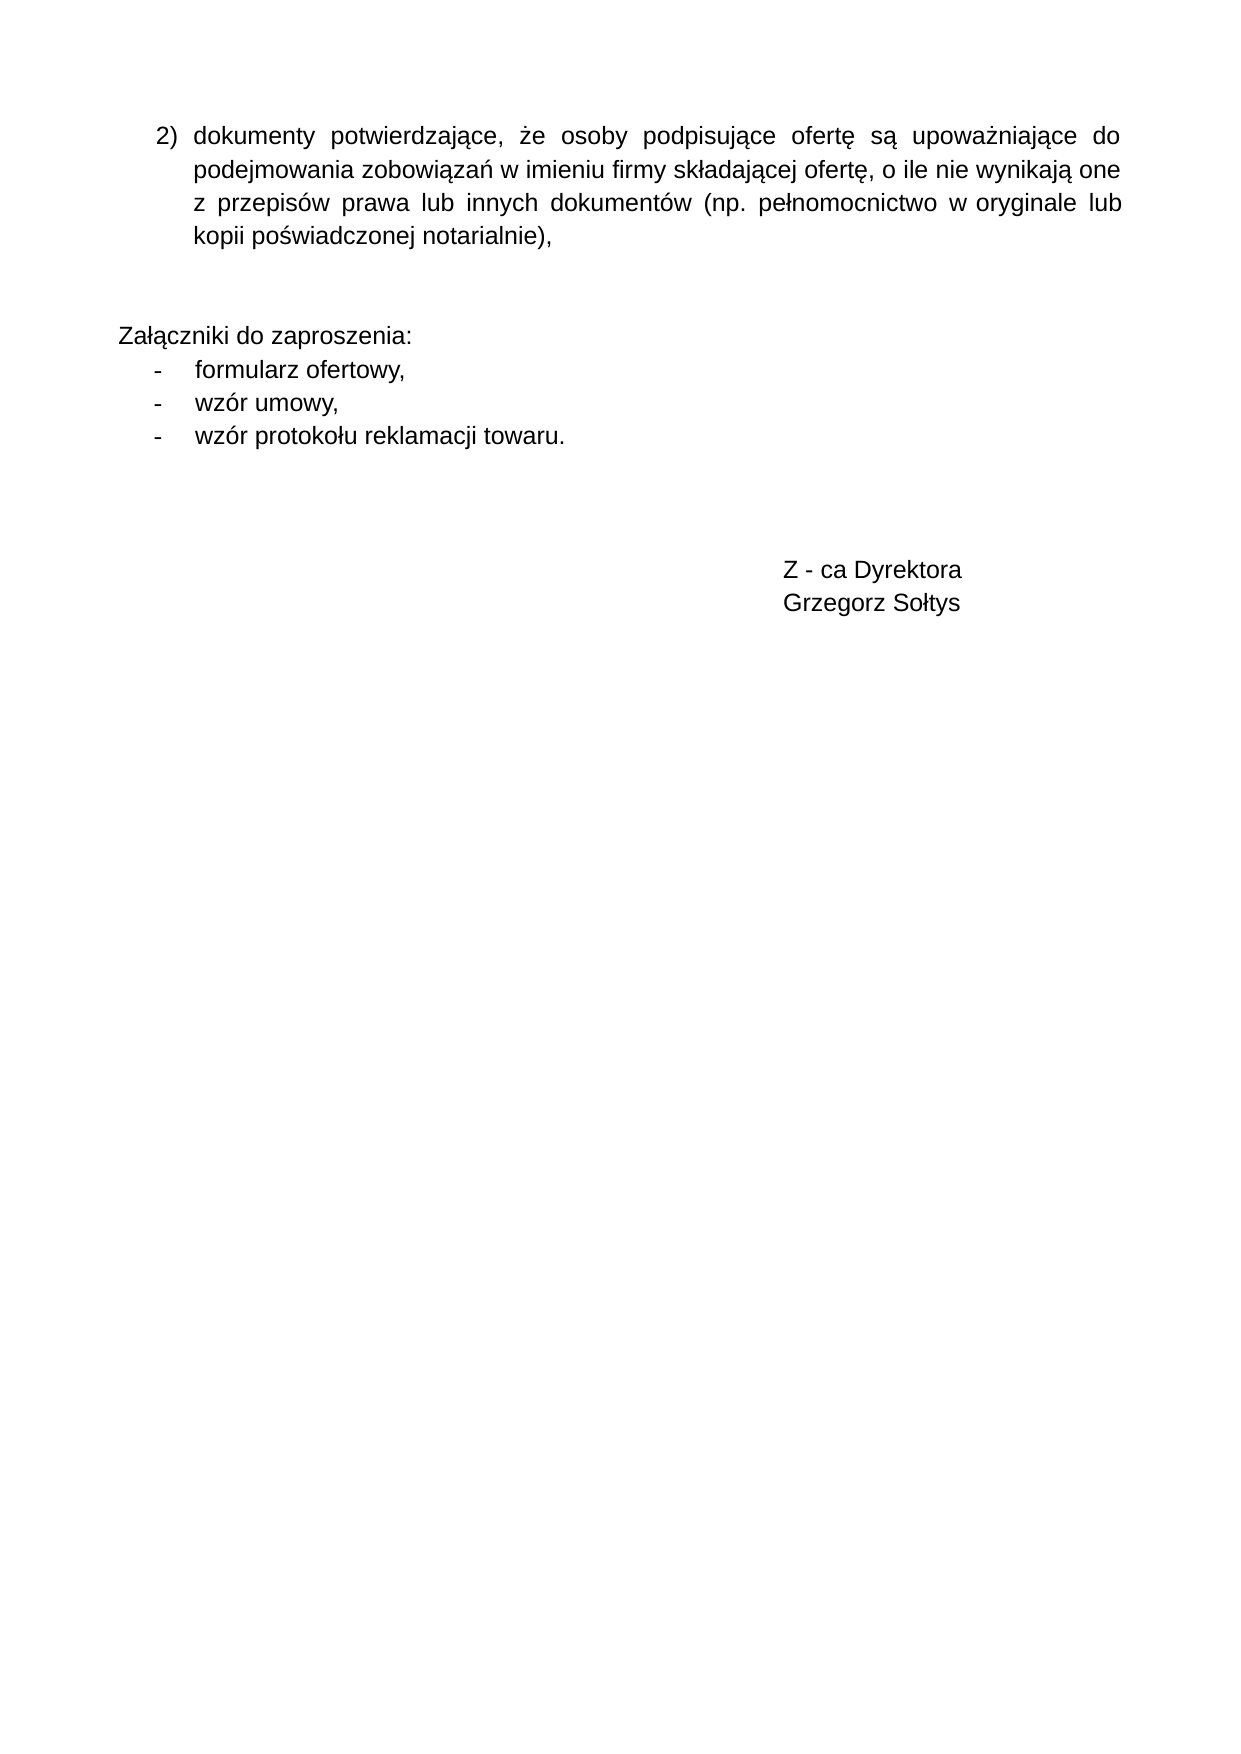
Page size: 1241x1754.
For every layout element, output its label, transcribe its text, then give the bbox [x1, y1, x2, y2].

text Grzegorz Sołtys [118, 585, 1122, 618]
text Załączniki do zaproszenia: [118, 318, 1122, 351]
text Z - ca Dyrektora [709, 551, 1122, 585]
list dokumenty potwierdzające, że osoby podpisujące ofertę są upoważniające do podejmowania zobowiązań w imieniu firmy składającej ofertę, o ile nie wynikają one z przepisów prawa lub innych dokumentów (np. pełnomocnictwo w oryginale lub kopii poświadczonej notarialnie), [156, 118, 1122, 251]
list wzór protokołu reklamacji towaru. [153, 418, 1122, 451]
list formularz ofertowy, [153, 351, 1122, 385]
list wzór umowy, [153, 385, 1122, 418]
